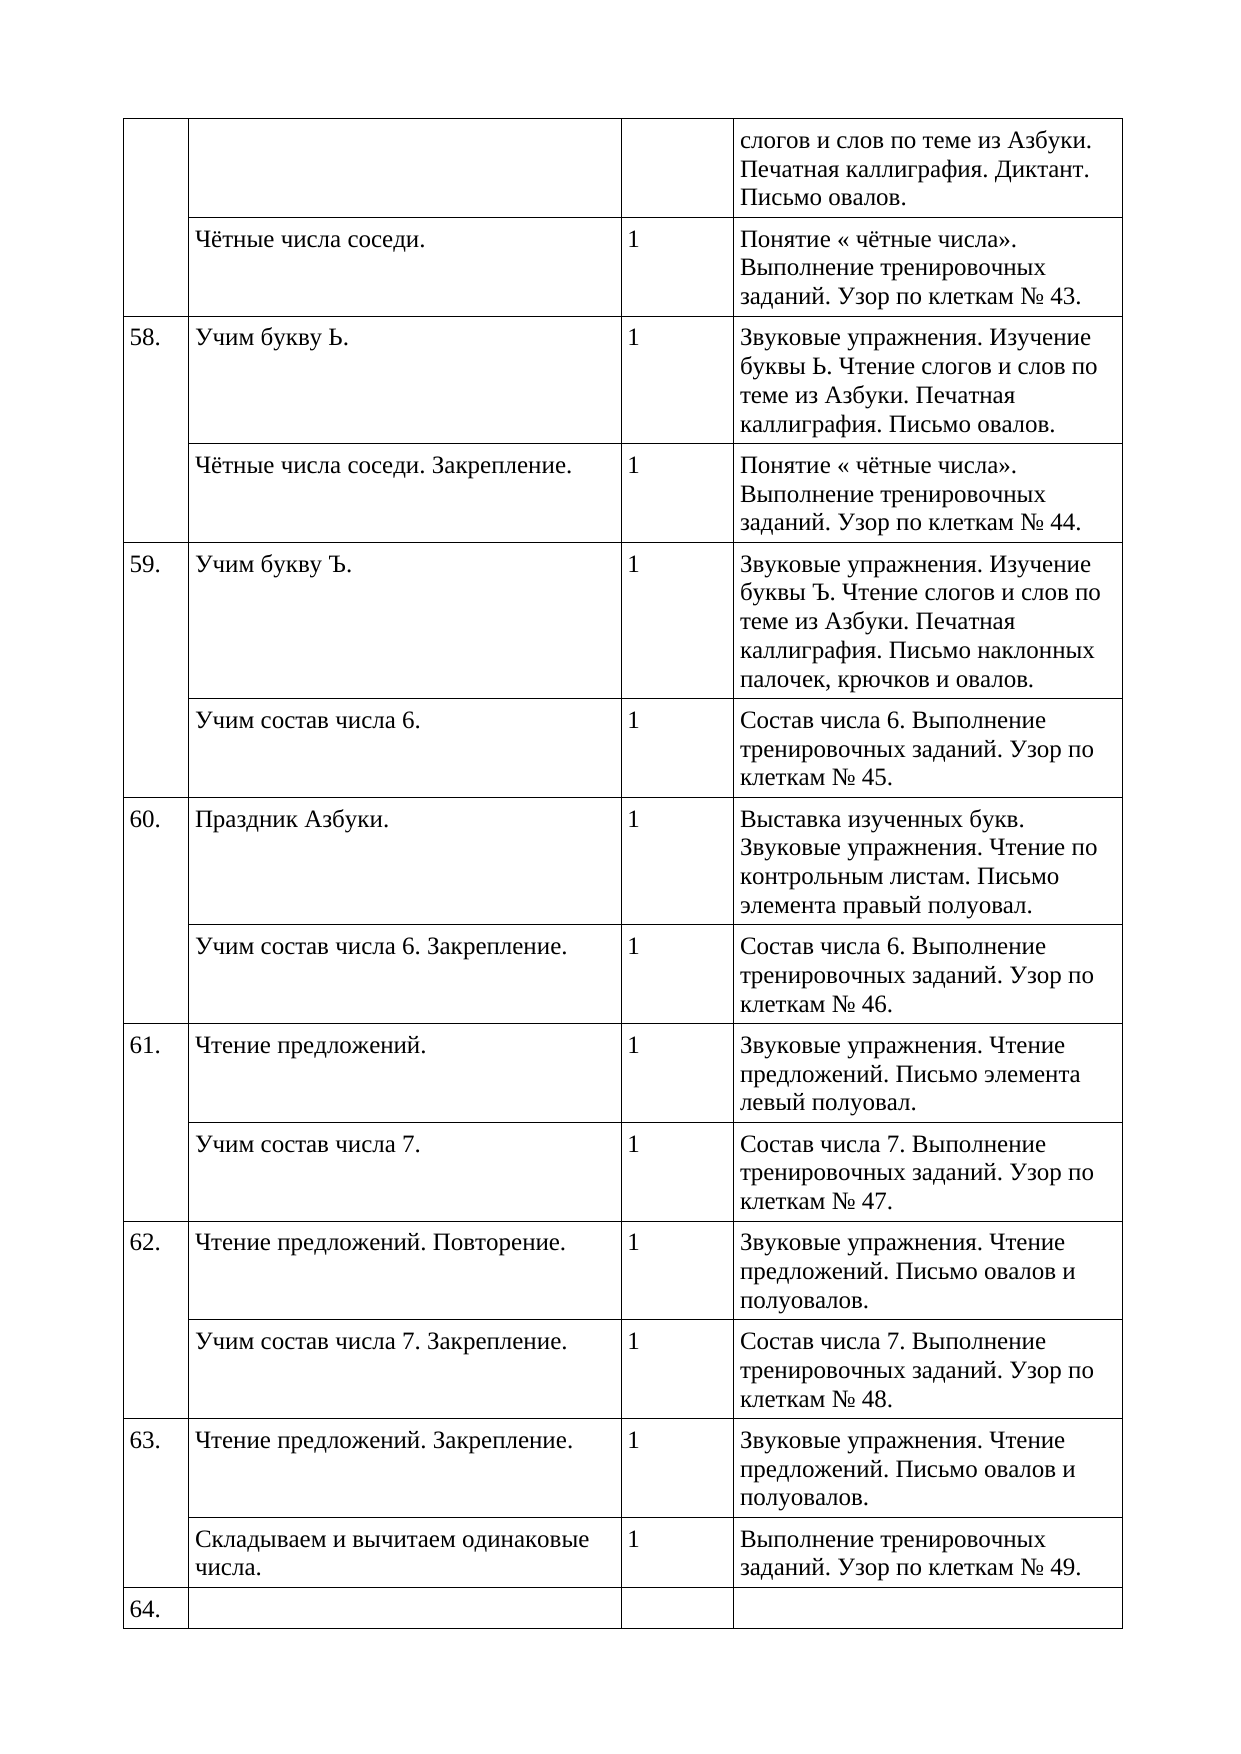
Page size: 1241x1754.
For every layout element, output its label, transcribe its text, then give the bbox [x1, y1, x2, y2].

table_cell 1 [622, 317, 733, 443]
table_cell Чтение предложений. Закрепление. [189, 1419, 621, 1517]
table_cell Праздник Азбуки. [189, 798, 621, 924]
table_cell Чётные числа соседи. [189, 218, 621, 316]
table_cell 1 [622, 543, 733, 698]
table_cell [189, 119, 621, 217]
table_cell Звуковые упражнения. Чтение предложений. Письмо элемента левый полуовал. [734, 1024, 1122, 1122]
table_cell Выставка изученных букв. Звуковые упражнения. Чтение по контрольным листам. Письмо элемента правый полуовал. [734, 798, 1122, 924]
table_cell 1 [622, 798, 733, 924]
table_cell 62. [124, 1222, 188, 1418]
table_cell 64. [124, 1588, 188, 1628]
table_cell 59. [124, 543, 188, 797]
table_cell Складываем и вычитаем одинаковые числа. [189, 1518, 621, 1587]
table_cell Состав числа 7. Выполнение тренировочных заданий. Узор по клеткам № 48. [734, 1320, 1122, 1418]
table_cell 61. [124, 1024, 188, 1221]
table_cell Чётные числа соседи. Закрепление. [189, 444, 621, 542]
table_cell Чтение предложений. Повторение. [189, 1222, 621, 1319]
table_cell Звуковые упражнения. Изучение буквы Ъ. Чтение слогов и слов по теме из Азбуки. Печатная каллиграфия. Письмо наклонных палочек, крючков и овалов. [734, 543, 1122, 698]
table_cell 1 [622, 1123, 733, 1221]
table_cell 1 [622, 1419, 733, 1517]
table_cell Учим букву Ъ. [189, 543, 621, 698]
table_cell 63. [124, 1419, 188, 1587]
table_cell 1 [622, 218, 733, 316]
table_cell Выполнение тренировочных заданий. Узор по клеткам № 49. [734, 1518, 1122, 1587]
table_cell Состав числа 7. Выполнение тренировочных заданий. Узор по клеткам № 47. [734, 1123, 1122, 1221]
table_cell 1 [622, 699, 733, 797]
table_cell Состав числа 6. Выполнение тренировочных заданий. Узор по клеткам № 45. [734, 699, 1122, 797]
table_cell 60. [124, 798, 188, 1023]
table_cell Учим состав числа 6. Закрепление. [189, 925, 621, 1023]
table_cell Учим состав числа 6. [189, 699, 621, 797]
table_cell [622, 1588, 733, 1628]
table_cell Учим состав числа 7. Закрепление. [189, 1320, 621, 1418]
table_cell 1 [622, 1518, 733, 1587]
table_cell Учим состав числа 7. [189, 1123, 621, 1221]
table_cell 1 [622, 1222, 733, 1319]
table_cell слогов и слов по теме из Азбуки. Печатная каллиграфия. Диктант. Письмо овалов. [734, 119, 1122, 217]
table_cell [734, 1588, 1122, 1628]
table_cell 1 [622, 925, 733, 1023]
table_cell 1 [622, 1320, 733, 1418]
table_cell 1 [622, 1024, 733, 1122]
table_cell Понятие « чётные числа». Выполнение тренировочных заданий. Узор по клеткам № 43. [734, 218, 1122, 316]
table_cell Чтение предложений. [189, 1024, 621, 1122]
table_cell Учим букву Ь. [189, 317, 621, 443]
table_cell [124, 119, 188, 316]
table_cell Понятие « чётные числа». Выполнение тренировочных заданий. Узор по клеткам № 44. [734, 444, 1122, 542]
table_cell Звуковые упражнения. Чтение предложений. Письмо овалов и полуовалов. [734, 1419, 1122, 1517]
table_cell 1 [622, 444, 733, 542]
table_cell Состав числа 6. Выполнение тренировочных заданий. Узор по клеткам № 46. [734, 925, 1122, 1023]
table_cell [189, 1588, 621, 1628]
table_cell 58. [124, 317, 188, 542]
table_cell Звуковые упражнения. Изучение буквы Ь. Чтение слогов и слов по теме из Азбуки. Печатная каллиграфия. Письмо овалов. [734, 317, 1122, 443]
table_cell Звуковые упражнения. Чтение предложений. Письмо овалов и полуовалов. [734, 1222, 1122, 1319]
table_cell [622, 119, 733, 217]
